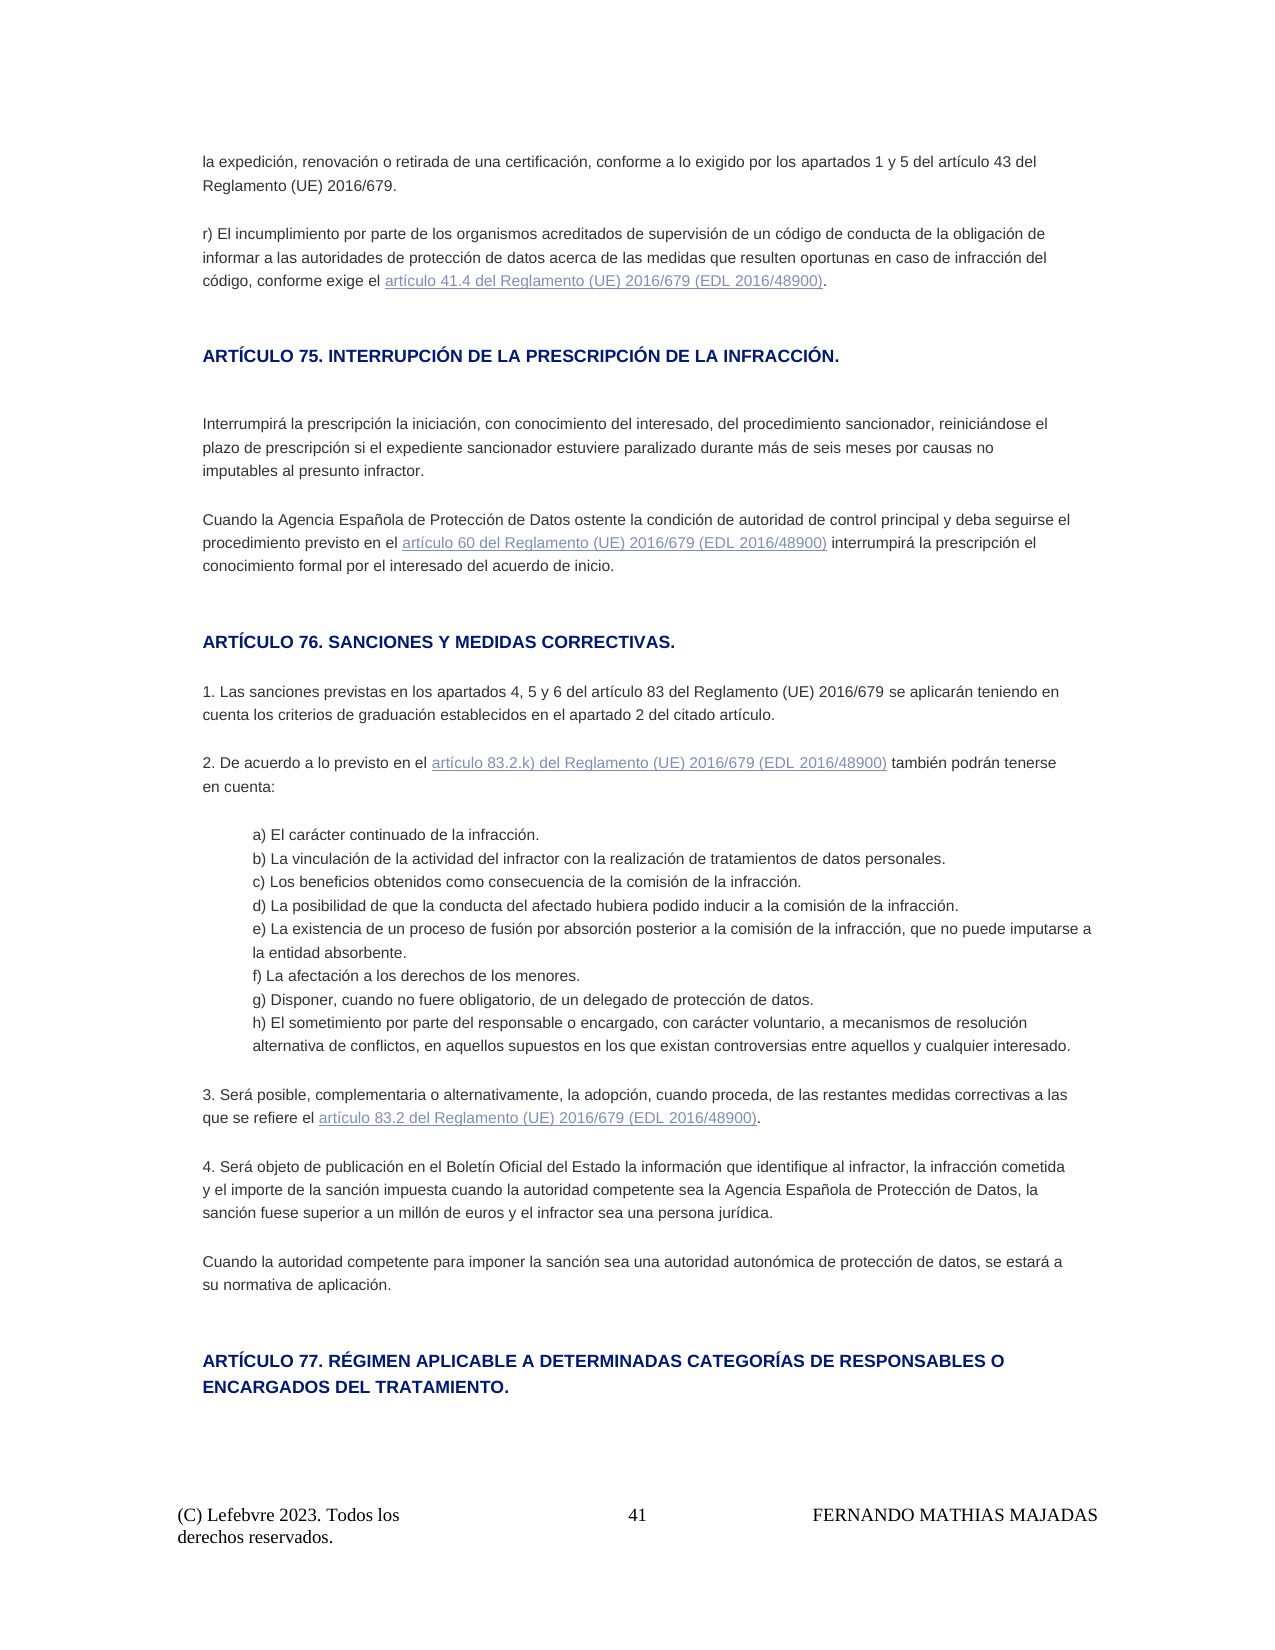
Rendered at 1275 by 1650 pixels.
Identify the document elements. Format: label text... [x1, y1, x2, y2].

text h) El sometimiento por parte del responsable o encargado, con carácter voluntario, a mecanismos de resolución alternativa de conflictos, en aquellos supuestos en los que existan controversias entre aquellos y cualquier interesado. [252, 1008, 1098, 1055]
text Artículo 76. Sanciones y medidas correctivas. [202, 625, 1098, 652]
text 1. Las sanciones previstas en los apartados 4, 5 y 6 del artículo 83 del Reglamento (UE) 2016/679 se aplicarán teniendo en cuenta los criterios de graduación establecidos en el apartado 2 del citado artículo. [202, 677, 1073, 724]
text COMPARATIVA MODIFICACIONES [202, 1423, 1098, 1441]
text Artículo 77. Régimen aplicable a determinadas categorías de responsables o encargados del tratamiento. [202, 1344, 1098, 1398]
text 3. Será posible, complementaria o alternativamente, la adopción, cuando proceda, de las restantes medidas correctivas a las que se refiere el artículo 83.2 del Reglamento (UE) 2016/679 (EDL 2016/48900). [202, 1080, 1073, 1127]
text 4. Será objeto de publicación en el Boletín Oficial del Estado la información que identifique al infractor, la infracción cometida y el importe de la sanción impuesta cuando la autoridad competente sea la Agencia Española de Protección de Datos, la sanción fuese superior a un millón de euros y el infractor sea una persona jurídica. [202, 1152, 1073, 1222]
text d) La posibilidad de que la conducta del afectado hubiera podido inducir a la comisión de la infracción. [252, 891, 1098, 914]
text COMPARATIVA MODIFICACIONES [202, 392, 1098, 409]
text la expedición, renovación o retirada de una certificación, conforme a lo exigido por los apartados 1 y 5 del artículo 43 del Reglamento (UE) 2016/679. [202, 148, 1073, 194]
text 2. De acuerdo a lo previsto en el artículo 83.2.k) del Reglamento (UE) 2016/679 (EDL 2016/48900) también podrán tenerse en cuenta: [202, 749, 1073, 796]
text c) Los beneficios obtenidos como consecuencia de la comisión de la infracción. [252, 868, 1098, 891]
text e) La existencia de un proceso de fusión por absorción posterior a la comisión de la infracción, que no puede imputarse a la entidad absorbente. [252, 914, 1098, 961]
text Interrumpirá la prescripción la iniciación, con conocimiento del interesado, del procedimiento sancionador, reiniciándose el plazo de prescripción si el expediente sancionador estuviere paralizado durante más de seis meses por causas no imputables al presunto infractor. [202, 409, 1073, 480]
text b) La vinculación de la actividad del infractor con la realización de tratamientos de datos personales. [252, 844, 1098, 868]
text Artículo 75. Interrupción de la prescripción de la infracción. [202, 340, 1098, 367]
text a) El carácter continuado de la infracción. [252, 821, 1098, 844]
text Cuando la autoridad competente para imponer la sanción sea una autoridad autonómica de protección de datos, se estará a su normativa de aplicación. [202, 1247, 1073, 1294]
text r) El incumplimiento por parte de los organismos acreditados de supervisión de un código de conducta de la obligación de informar a las autoridades de protección de datos acerca de las medidas que resulten oportunas en caso de infracción del código, conforme exige el artículo 41.4 del Reglamento (UE) 2016/679 (EDL 2016/48900). [202, 219, 1073, 290]
text f) La afectación a los derechos de los menores. [252, 961, 1098, 985]
text g) Disponer, cuando no fuere obligatorio, de un delegado de protección de datos. [252, 985, 1098, 1008]
text Cuando la Agencia Española de Protección de Datos ostente la condición de autoridad de control principal y deba seguirse el procedimiento previsto en el artículo 60 del Reglamento (UE) 2016/679 (EDL 2016/48900) interrumpirá la prescripción el conocimiento formal por el interesado del acuerdo de inicio. [202, 505, 1073, 575]
